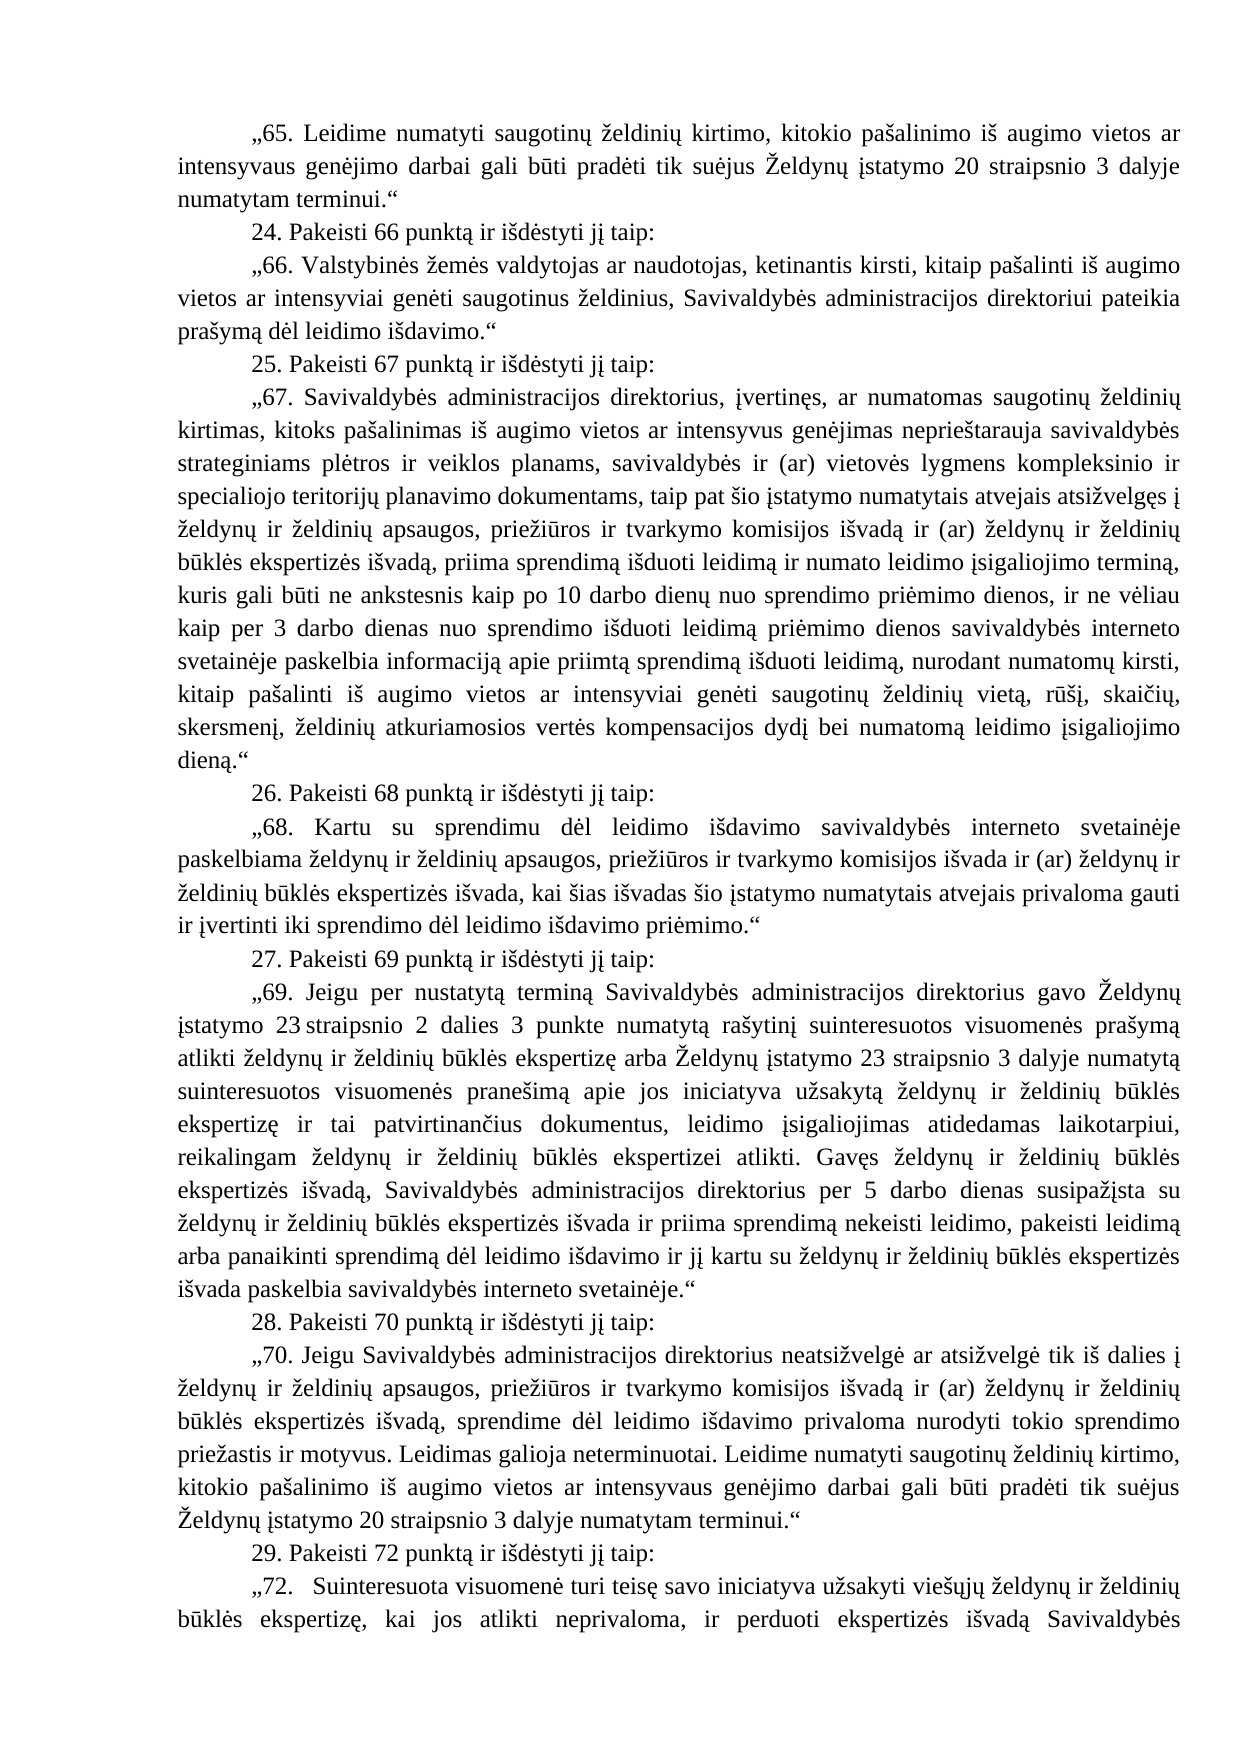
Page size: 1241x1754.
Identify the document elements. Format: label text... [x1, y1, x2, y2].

text 27. Pakeisti 69 punktą ir išdėstyti jį taip: [251, 944, 1181, 972]
text 26. Pakeisti 68 punktą ir išdėstyti jį taip: [251, 778, 1181, 807]
text 28. Pakeisti 70 punktą ir išdėstyti jį taip: [251, 1307, 1181, 1336]
text „68. Kartu su sprendimu dėl leidimo išdavimo savivaldybės interneto svetainėje paskelbiama želdynų ir želdinių apsaugos, priežiūros ir tvarkymo komisijos išvada ir (ar) želdynų ir želdinių būklės ekspertizės išvada, kai šias išvadas šio įstatymo numatytais atvejais privaloma gauti ir įvertinti iki sprendimo dėl leidimo išdavimo priėmimo.“ [177, 812, 1181, 939]
text „70. Jeigu Savivaldybės administracijos direktorius neatsižvelgė ar atsižvelgė tik iš dalies į želdynų ir želdinių apsaugos, priežiūros ir tvarkymo komisijos išvadą ir (ar) želdynų ir želdinių būklės ekspertizės išvadą, sprendime dėl leidimo išdavimo privaloma nurodyti tokio sprendimo priežastis ir motyvus. Leidimas galioja neterminuotai. Leidime numatyti saugotinų želdinių kirtimo, kitokio pašalinimo iš augimo vietos ar intensyvaus genėjimo darbai gali būti pradėti tik suėjus Želdynų įstatymo 20 straipsnio 3 dalyje numatytam terminui.“ [177, 1340, 1181, 1534]
text 24. Pakeisti 66 punktą ir išdėstyti jį taip: [251, 217, 1181, 246]
text „69. Jeigu per nustatytą terminą Savivaldybės administracijos direktorius gavo Želdynų įstatymo 23 straipsnio 2 dalies 3 punkte numatytą rašytinį suinteresuotos visuomenės prašymą atlikti želdynų ir želdinių būklės ekspertizę arba Želdynų įstatymo 23 straipsnio 3 dalyje numatytą suinteresuotos visuomenės pranešimą apie jos iniciatyva užsakytą želdynų ir želdinių būklės ekspertizę ir tai patvirtinančius dokumentus, leidimo įsigaliojimas atidedamas laikotarpiui, reikalingam želdynų ir želdinių būklės ekspertizei atlikti. Gavęs želdynų ir želdinių būklės ekspertizės išvadą, Savivaldybės administracijos direktorius per 5 darbo dienas susipažįsta su želdynų ir želdinių būklės ekspertizės išvada ir priima sprendimą nekeisti leidimo, pakeisti leidimą arba panaikinti sprendimą dėl leidimo išdavimo ir jį kartu su želdynų ir želdinių būklės ekspertizės išvada paskelbia savivaldybės interneto svetainėje.“ [177, 977, 1181, 1303]
text „66. Valstybinės žemės valdytojas ar naudotojas, ketinantis kirsti, kitaip pašalinti iš augimo vietos ar intensyviai genėti saugotinus želdinius, Savivaldybės administracijos direktoriui pateikia prašymą dėl leidimo išdavimo.“ [177, 250, 1181, 345]
text „65. Leidime numatyti saugotinų želdinių kirtimo, kitokio pašalinimo iš augimo vietos ar intensyvaus genėjimo darbai gali būti pradėti tik suėjus Želdynų įstatymo 20 straipsnio 3 dalyje numatytam terminui.“ [177, 118, 1181, 213]
text 29. Pakeisti 72 punktą ir išdėstyti jį taip: [251, 1538, 1181, 1567]
text 25. Pakeisti 67 punktą ir išdėstyti jį taip: [251, 349, 1181, 378]
text „72. Suinteresuota visuomenė turi teisę savo iniciatyva užsakyti viešųjų želdynų ir želdinių būklės ekspertizę, kai jos atlikti neprivaloma, ir perduoti ekspertizės išvadą Savivaldybės [177, 1571, 1181, 1633]
text „67. Savivaldybės administracijos direktorius, įvertinęs, ar numatomas saugotinų želdinių kirtimas, kitoks pašalinimas iš augimo vietos ar intensyvus genėjimas neprieštarauja savivaldybės strateginiams plėtros ir veiklos planams, savivaldybės ir (ar) vietovės lygmens kompleksinio ir specialiojo teritorijų planavimo dokumentams, taip pat šio įstatymo numatytais atvejais atsižvelgęs į želdynų ir želdinių apsaugos, priežiūros ir tvarkymo komisijos išvadą ir (ar) želdynų ir želdinių būklės ekspertizės išvadą, priima sprendimą išduoti leidimą ir numato leidimo įsigaliojimo terminą, kuris gali būti ne ankstesnis kaip po 10 darbo dienų nuo sprendimo priėmimo dienos, ir ne vėliau kaip per 3 darbo dienas nuo sprendimo išduoti leidimą priėmimo dienos savivaldybės interneto svetainėje paskelbia informaciją apie priimtą sprendimą išduoti leidimą, nurodant numatomų kirsti, kitaip pašalinti iš augimo vietos ar intensyviai genėti saugotinų želdinių vietą, rūšį, skaičių, skersmenį, želdinių atkuriamosios vertės kompensacijos dydį bei numatomą leidimo įsigaliojimo dieną.“ [177, 382, 1181, 774]
